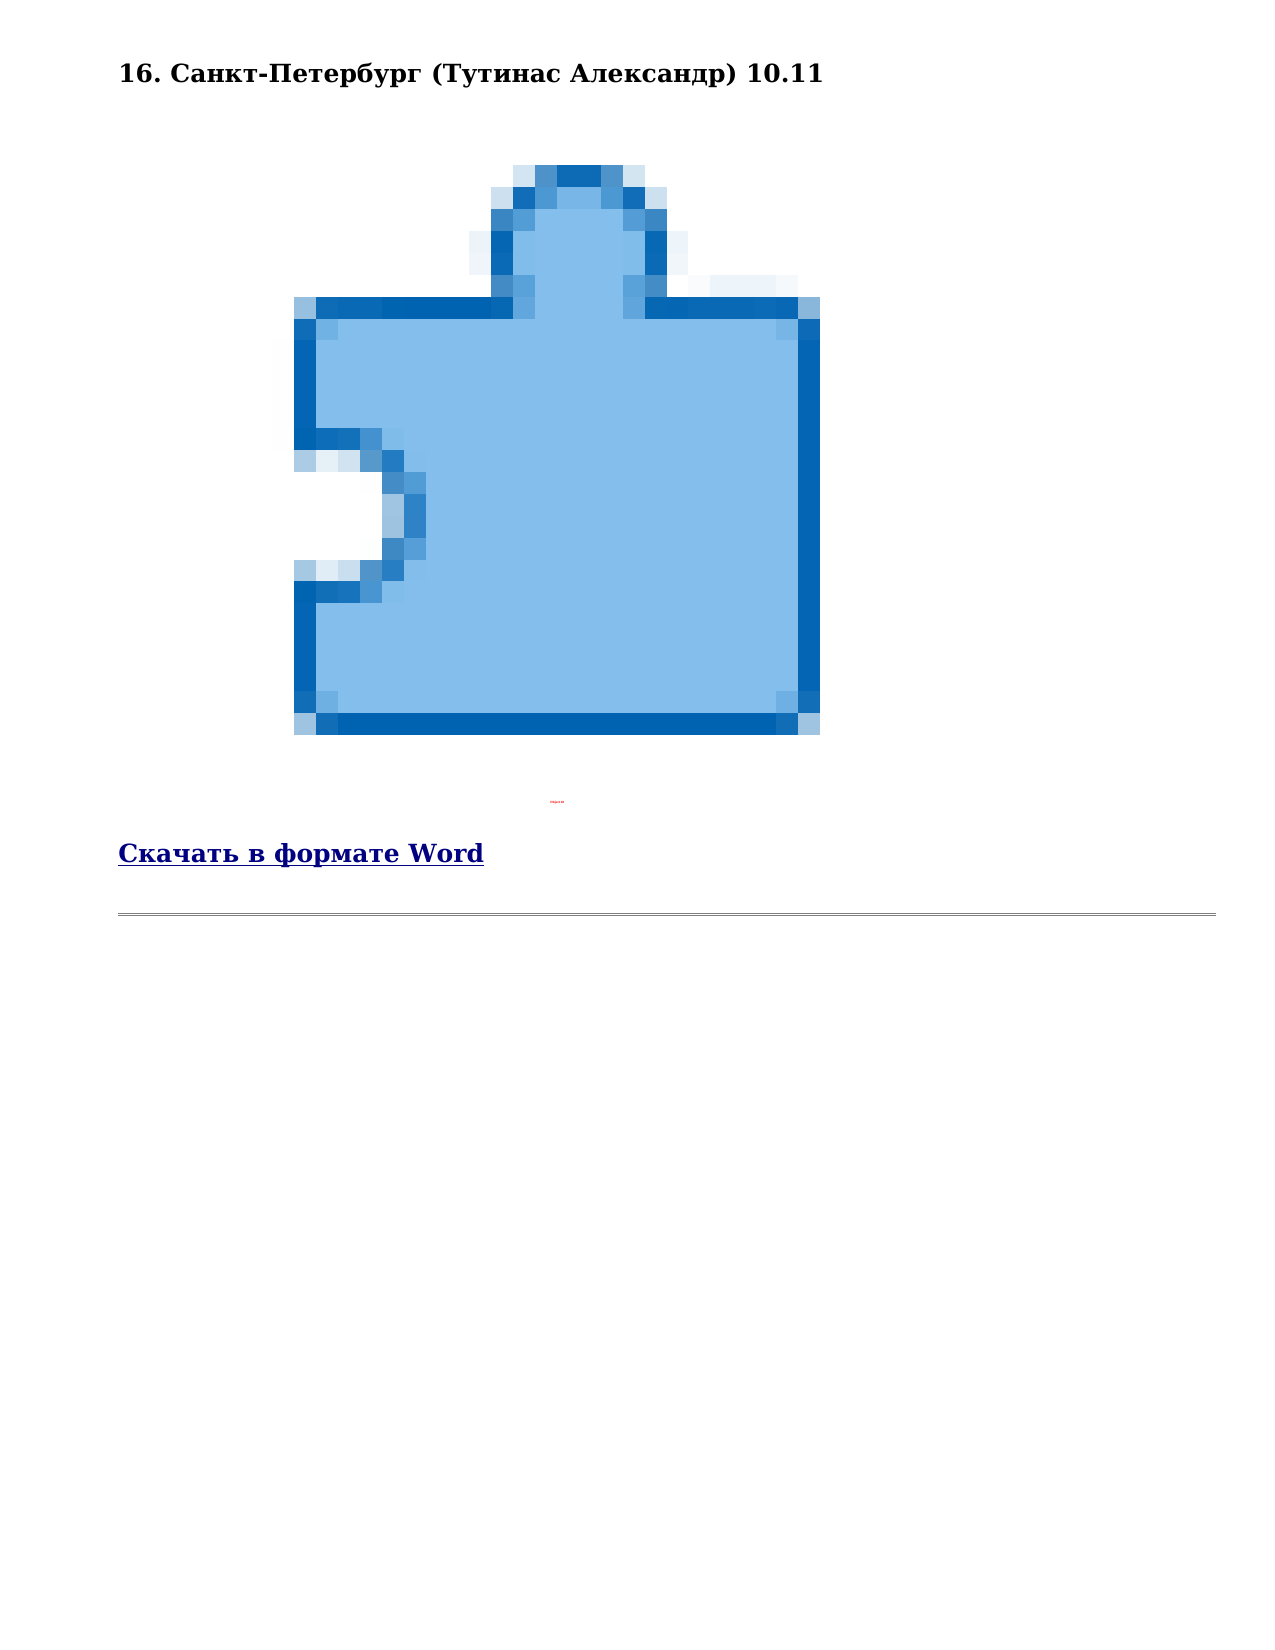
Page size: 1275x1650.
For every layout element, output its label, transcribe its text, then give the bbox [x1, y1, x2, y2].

text Скачать в формате Word [118, 839, 1216, 869]
subtitle 16. Санкт-Петербург (Тутинас Александр) 10.11 [118, 59, 1216, 88]
